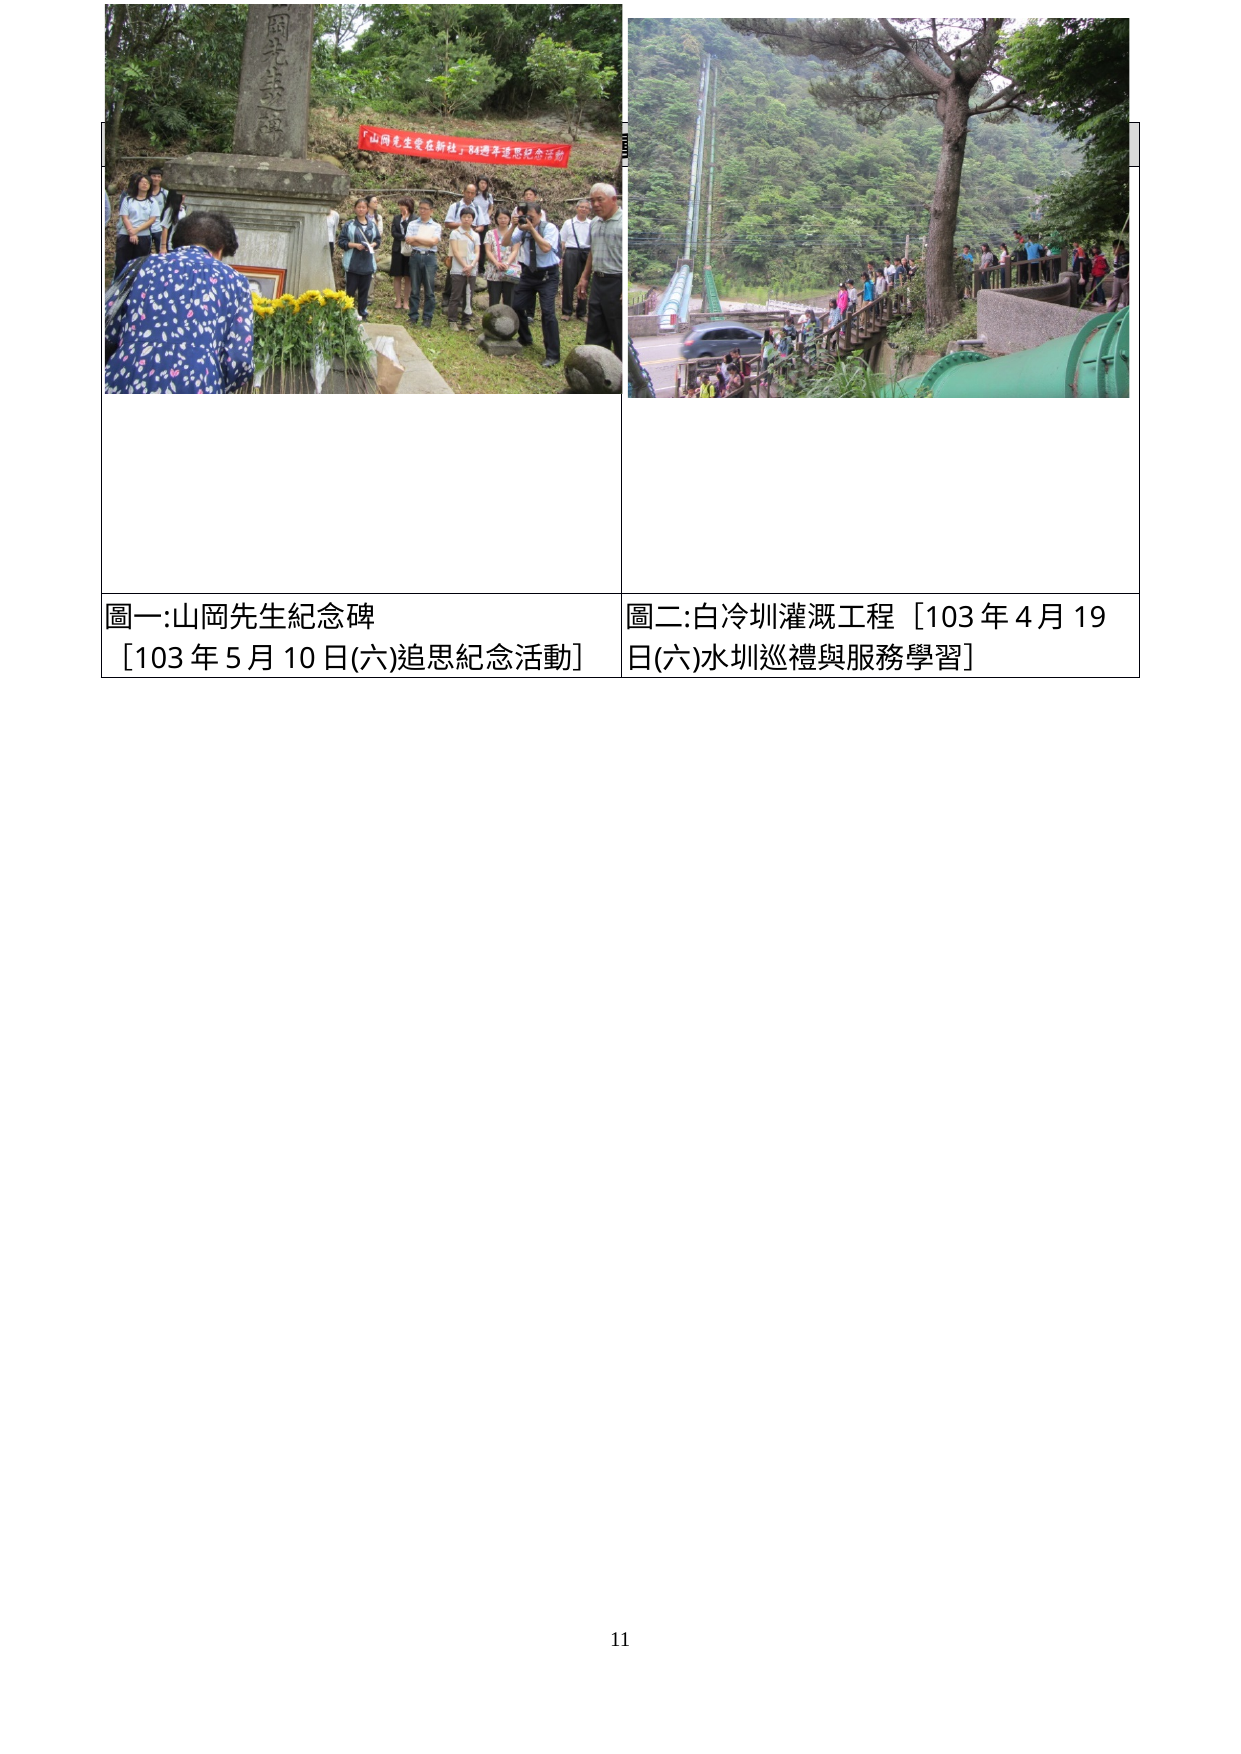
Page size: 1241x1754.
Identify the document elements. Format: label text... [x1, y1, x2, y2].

table_cell 圖一:山岡先生紀念碑 ［103年5月10日(六)追思紀念活動］ [102, 594, 621, 677]
picture [627, 18, 1130, 398]
table_cell 相關活動照片 [1130, 123, 1139, 166]
table_cell [622, 167, 1139, 593]
picture [104, 4, 623, 394]
table_cell [102, 167, 621, 593]
table_cell 圖二:白冷圳灌溉工程［103年4月19日(六)水圳巡禮與服務學習］ [622, 594, 1139, 677]
